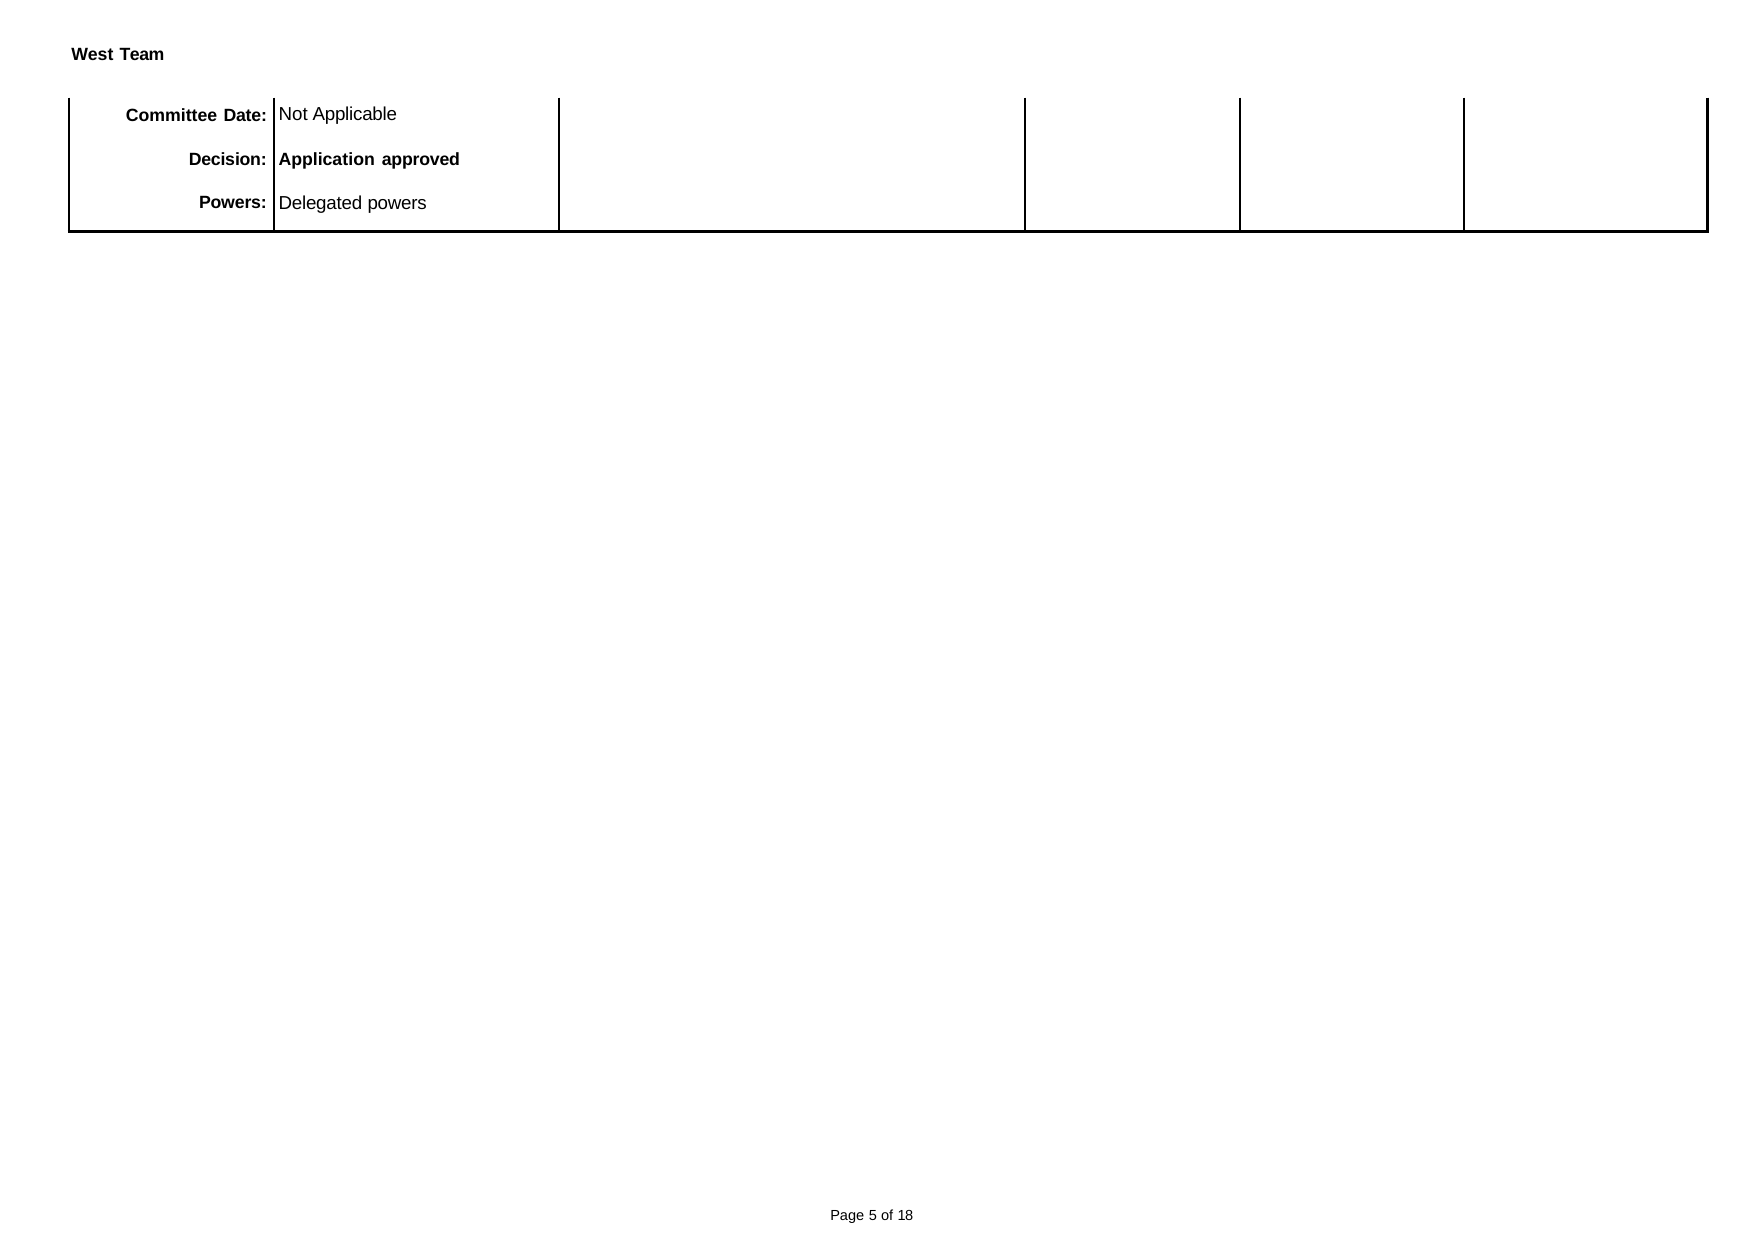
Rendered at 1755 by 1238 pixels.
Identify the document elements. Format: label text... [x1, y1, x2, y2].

table_cell [1241, 141, 1463, 185]
table_cell [560, 98, 1024, 141]
table_cell Powers: [70, 185, 273, 230]
table_cell [560, 141, 1024, 185]
table_cell Application approved [275, 141, 558, 185]
table_cell Decision: [70, 141, 273, 185]
table_cell [560, 185, 1024, 230]
table_cell Committee Date: [70, 98, 273, 141]
table_cell [1241, 185, 1463, 230]
table_cell Not Applicable [275, 98, 558, 141]
table_cell [1465, 98, 1706, 141]
table_cell [1026, 141, 1239, 185]
table_cell [1465, 185, 1706, 230]
table_cell [1026, 185, 1239, 230]
table_cell [1241, 98, 1463, 141]
table_cell [1465, 141, 1706, 185]
table_cell [1026, 98, 1239, 141]
table_cell Delegated powers [275, 185, 558, 230]
